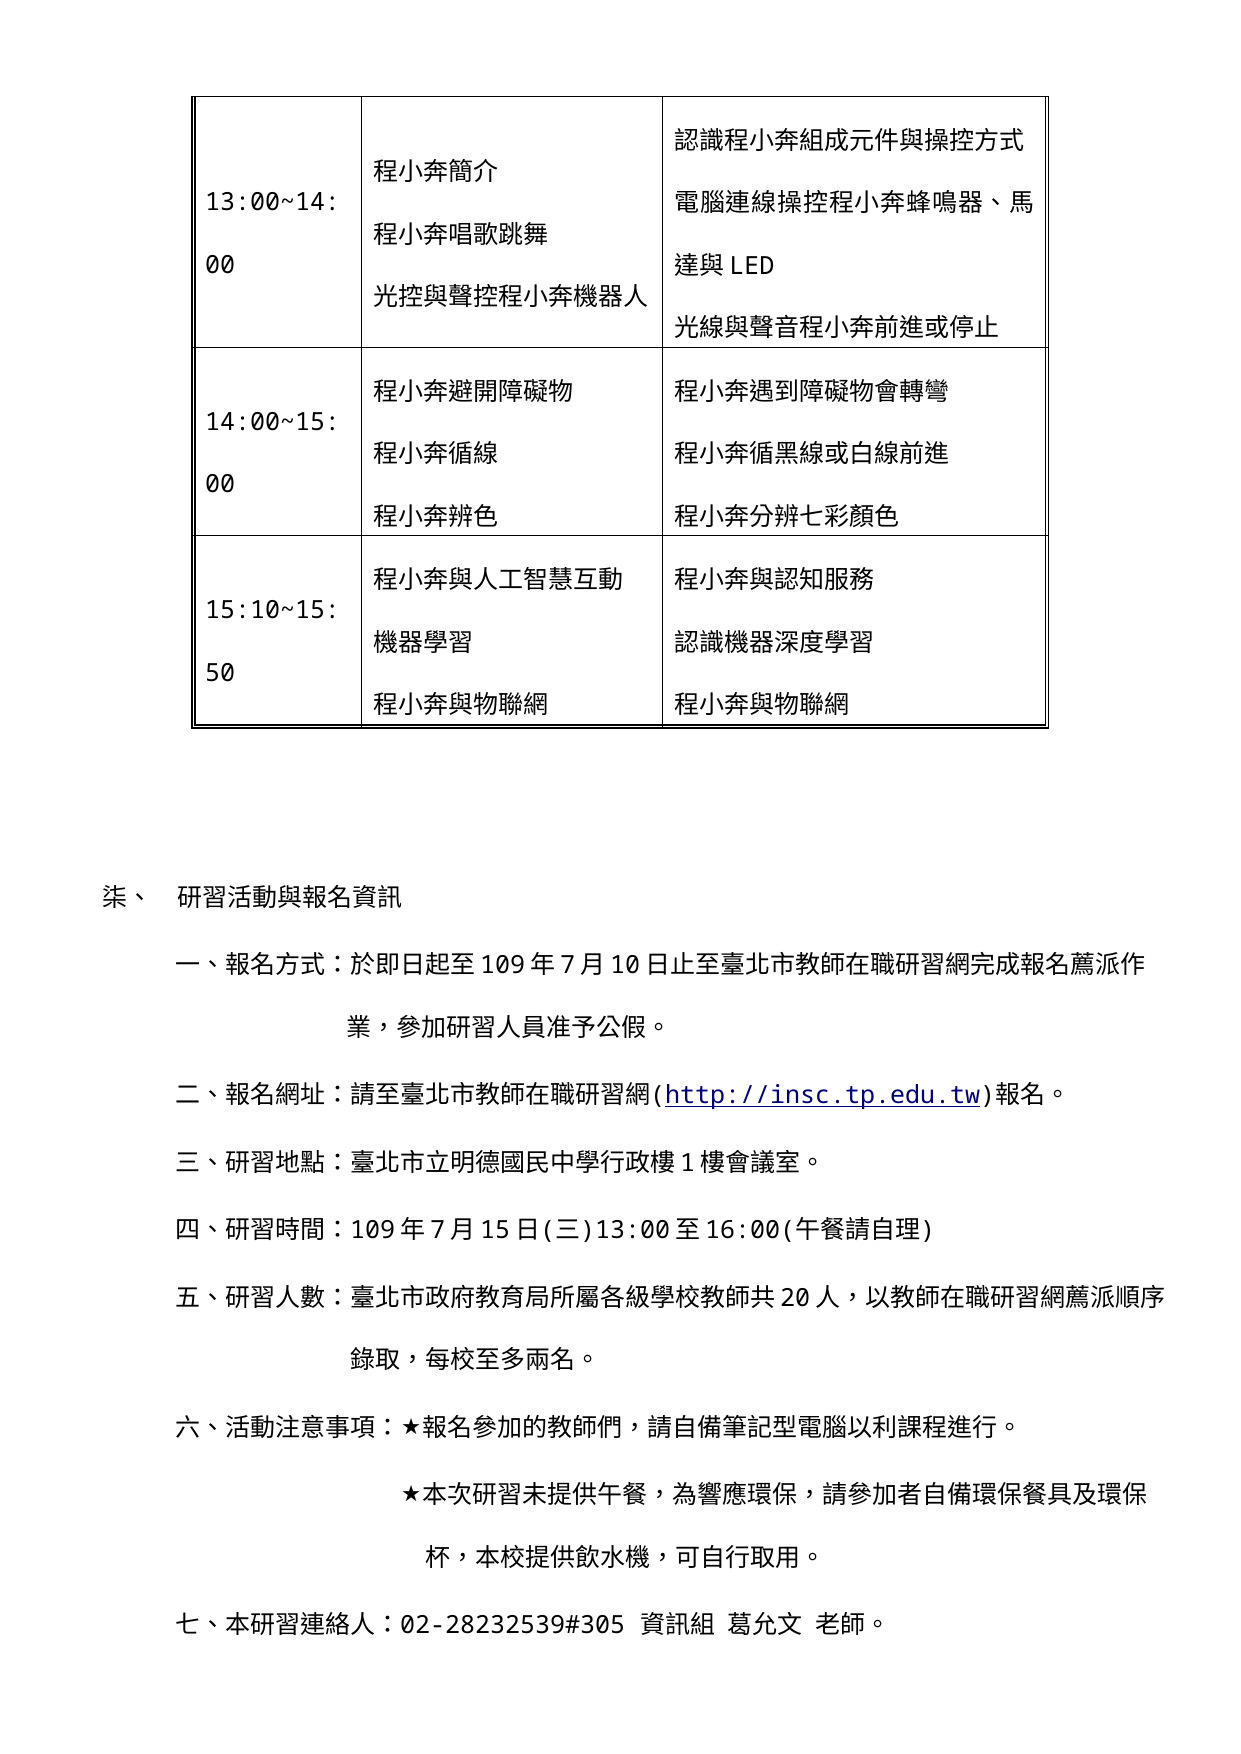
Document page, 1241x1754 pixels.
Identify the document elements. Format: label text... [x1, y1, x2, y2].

text 五、研習人數：臺北市政府教育局所屬各級學校教師共20人，以教師在職研習網薦派順序錄取，每校至多兩名。 [175, 1253, 1165, 1378]
table_cell 認識程小奔組成元件與操控方式 電腦連線操控程小奔蜂鳴器、馬達與LED 光線與聲音程小奔前進或停止 [663, 97, 1045, 347]
text 三、研習地點：臺北市立明德國民中學行政樓1樓會議室。 [175, 1118, 1165, 1181]
text 四、研習時間：109年7月15日(三)13:00至16:00(午餐請自理) [175, 1186, 1165, 1248]
list 研習活動與報名資訊 [102, 853, 1165, 916]
table_cell 程小奔簡介 程小奔唱歌跳舞 光控與聲控程小奔機器人 [362, 97, 662, 347]
table_cell 程小奔與人工智慧互動 機器學習 程小奔與物聯網 [362, 536, 662, 724]
text 六、活動注意事項：報名參加的教師們，請自備筆記型電腦以利課程進行。 [175, 1383, 1165, 1446]
table_cell 程小奔與認知服務 認識機器深度學習 程小奔與物聯網 [663, 536, 1045, 724]
table_cell 程小奔避開障礙物 程小奔循線 程小奔辨色 [362, 348, 662, 535]
table_cell 15:10~15:50 [196, 536, 361, 724]
text 一、報名方式：於即日起至109年7月10日止至臺北市教師在職研習網完成報名薦派作業，參加研習人員准予公假。 [175, 921, 1165, 1046]
table_cell 13:00~14:00 [196, 97, 361, 347]
table_cell 14:00~15:00 [196, 348, 361, 535]
table_cell 程小奔遇到障礙物會轉彎 程小奔循黑線或白線前進 程小奔分辨七彩顏色 [663, 348, 1045, 535]
text 二、報名網址：請至臺北市教師在職研習網(http://insc.tp.edu.tw)報名。 [175, 1051, 1165, 1113]
text 七、本研習連絡人：02-28232539#305 資訊組 葛允文 老師。 [175, 1581, 1165, 1643]
text 本次研習未提供午餐，為響應環保，請參加者自備環保餐具及環保杯，本校提供飲水機，可自行取用。 [400, 1451, 1165, 1576]
